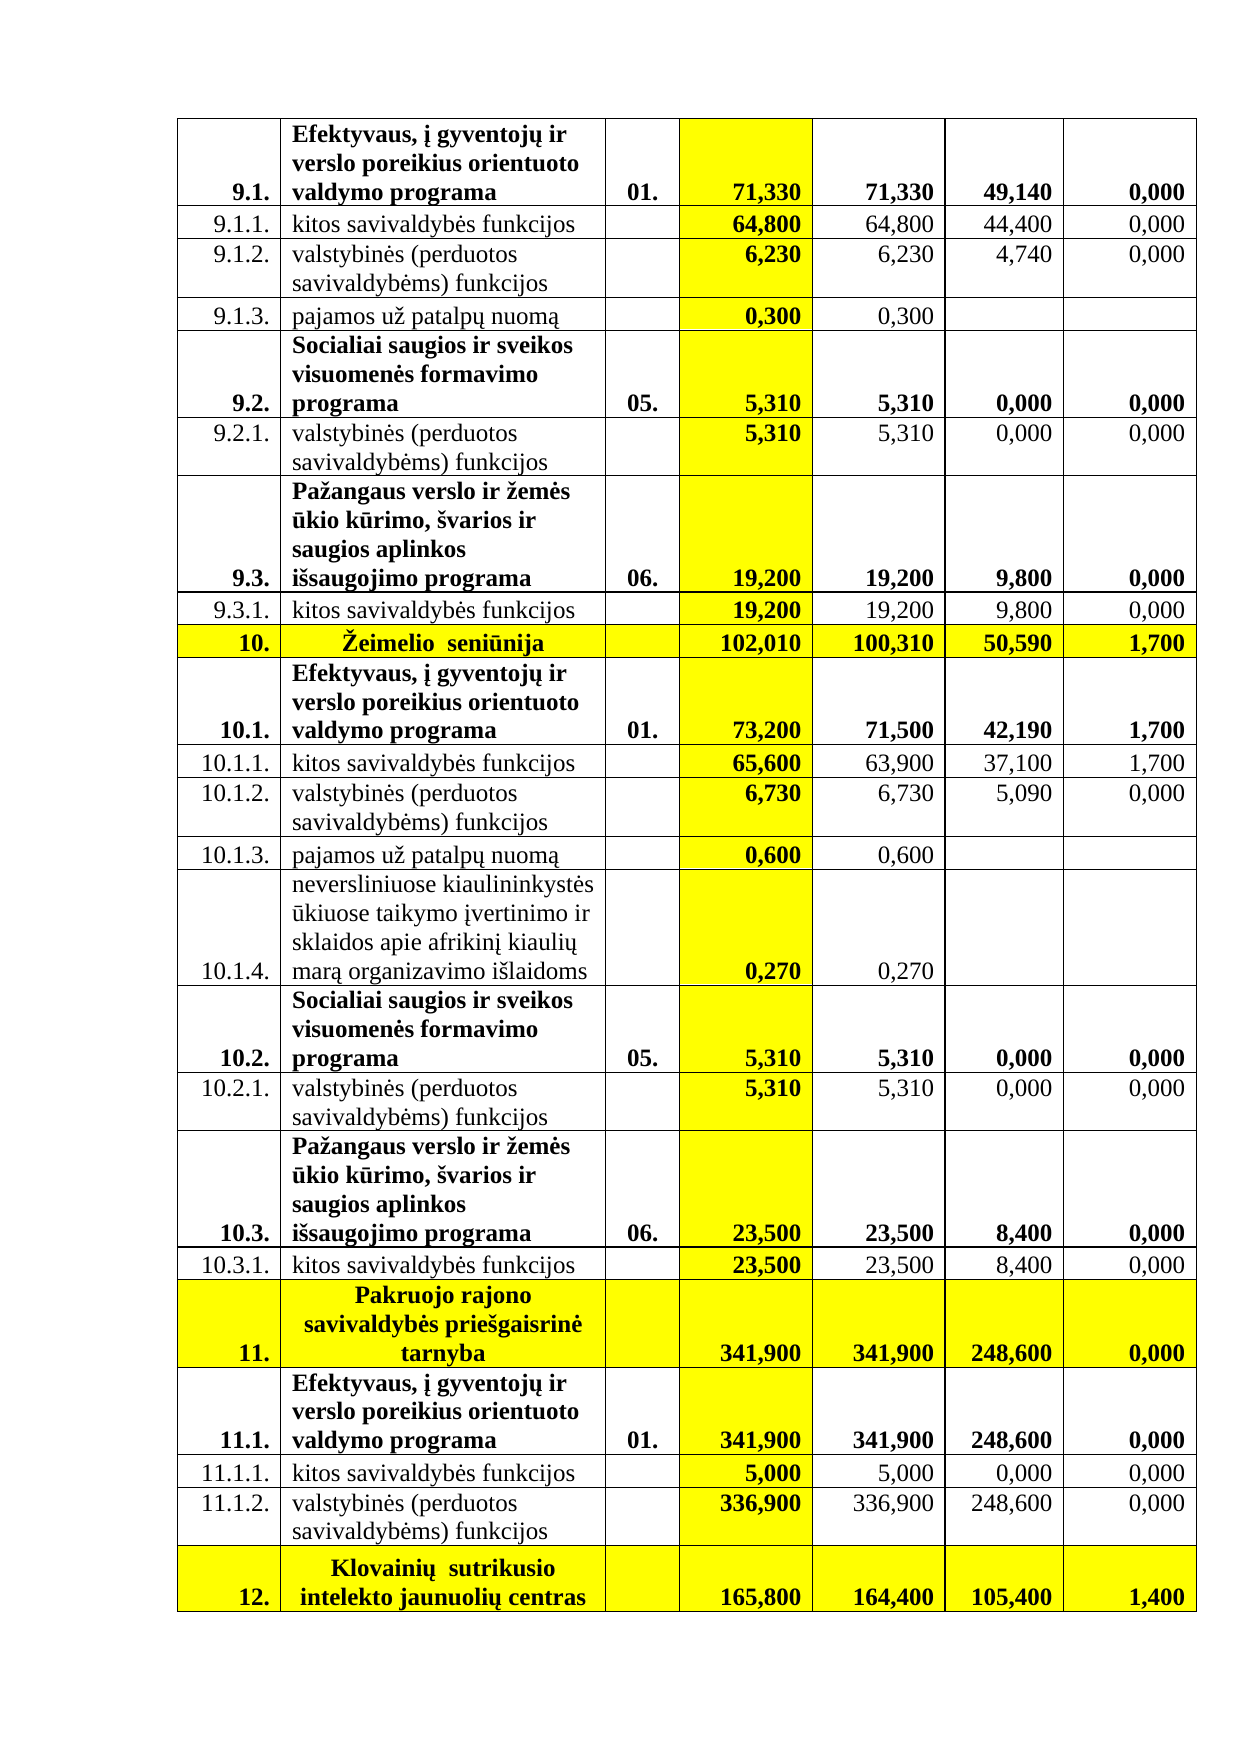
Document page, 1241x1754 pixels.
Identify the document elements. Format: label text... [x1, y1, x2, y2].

table_cell [606, 778, 679, 836]
table_cell 5,310 [680, 418, 812, 475]
table_cell Socialiai saugios ir sveikos visuomenės formavimo programa [281, 986, 605, 1072]
table_cell [606, 1546, 679, 1611]
table_cell 5,310 [680, 986, 812, 1072]
table_cell 336,900 [813, 1488, 944, 1545]
table_cell 0,270 [813, 870, 944, 984]
table_cell 5,310 [813, 331, 944, 417]
table_cell 05. [606, 331, 679, 417]
table_cell 341,900 [813, 1368, 944, 1454]
table_cell [946, 870, 1063, 984]
table_cell 248,600 [946, 1280, 1063, 1367]
table_cell 5,090 [946, 778, 1063, 836]
table_cell Efektyvaus, į gyventojų ir verslo poreikius orientuoto valdymo programa [281, 1368, 605, 1454]
table_cell 0,000 [1064, 1455, 1196, 1487]
table_cell 105,400 [946, 1546, 1063, 1611]
table_cell 10.3. [178, 1131, 280, 1246]
table_cell 11.1.1. [178, 1455, 280, 1487]
table_cell 0,300 [813, 298, 944, 329]
table_cell [1064, 870, 1196, 984]
table_cell 5,310 [813, 986, 944, 1072]
table_cell [606, 745, 679, 777]
table_cell 0,000 [1064, 119, 1196, 205]
table_cell 0,000 [1064, 1488, 1196, 1545]
table_cell [606, 418, 679, 475]
table_cell 341,900 [680, 1280, 812, 1367]
table_cell 23,500 [813, 1131, 944, 1246]
table_cell 5,310 [813, 418, 944, 475]
table_cell 0,000 [1064, 593, 1196, 624]
table_cell [946, 837, 1063, 868]
table_cell 5,310 [680, 331, 812, 417]
table_cell 23,500 [813, 1248, 944, 1279]
table_cell Žeimelio seniūnija [281, 625, 605, 657]
table_cell Socialiai saugios ir sveikos visuomenės formavimo programa [281, 331, 605, 417]
table_cell 9,800 [946, 476, 1063, 591]
table_cell 10.1.4. [178, 870, 280, 984]
table_cell 19,200 [813, 476, 944, 591]
table_cell 11.1.2. [178, 1488, 280, 1545]
table_cell 0,000 [946, 331, 1063, 417]
table_cell 9.2.1. [178, 418, 280, 475]
table_cell 6,730 [680, 778, 812, 836]
table_cell [606, 206, 679, 238]
table_cell 10.2.1. [178, 1073, 280, 1130]
table_cell 01. [606, 119, 679, 205]
table_cell 1,400 [1064, 1546, 1196, 1611]
table_cell 100,310 [813, 625, 944, 657]
table_cell 10. [178, 625, 280, 657]
table_cell 23,500 [680, 1131, 812, 1246]
table_cell [606, 1073, 679, 1130]
table_cell 10.3.1. [178, 1248, 280, 1279]
table_cell Efektyvaus, į gyventojų ir verslo poreikius orientuoto valdymo programa [281, 658, 605, 744]
table_cell [946, 298, 1063, 329]
table_cell 0,000 [1064, 418, 1196, 475]
table_cell 10.1.2. [178, 778, 280, 836]
table_cell 11. [178, 1280, 280, 1367]
table_cell 5,310 [813, 1073, 944, 1130]
table_cell 165,800 [680, 1546, 812, 1611]
table_cell 71,500 [813, 658, 944, 744]
table_cell 10.2. [178, 986, 280, 1072]
table_cell 0,000 [1064, 476, 1196, 591]
table_cell 0,000 [1064, 1073, 1196, 1130]
table_cell 102,010 [680, 625, 812, 657]
table_cell 06. [606, 1131, 679, 1246]
table_cell kitos savivaldybės funkcijos [281, 745, 605, 777]
table_cell 10.1. [178, 658, 280, 744]
table_cell 164,400 [813, 1546, 944, 1611]
table_cell 71,330 [680, 119, 812, 205]
table_cell 9.1.2. [178, 239, 280, 297]
table_cell 49,140 [946, 119, 1063, 205]
table_cell neversliniuose kiaulininkystės ūkiuose taikymo įvertinimo ir sklaidos apie afrikinį kiaulių marą organizavimo išlaidoms [281, 870, 605, 984]
table_cell [606, 870, 679, 984]
table_cell [606, 1488, 679, 1545]
table_cell valstybinės (perduotos savivaldybėms) funkcijos [281, 778, 605, 836]
table_cell 0,000 [1064, 778, 1196, 836]
table_cell valstybinės (perduotos savivaldybėms) funkcijos [281, 418, 605, 475]
table_cell [606, 1280, 679, 1367]
table_cell 0,000 [1064, 986, 1196, 1072]
table_cell 0,000 [1064, 1131, 1196, 1246]
table_cell 10.1.3. [178, 837, 280, 868]
table_cell 0,000 [1064, 1368, 1196, 1454]
table_cell 23,500 [680, 1248, 812, 1279]
table_cell pajamos už patalpų nuomą [281, 837, 605, 868]
table_cell 19,200 [680, 476, 812, 591]
table_cell 1,700 [1064, 658, 1196, 744]
table_cell 64,800 [813, 206, 944, 238]
table_cell [606, 1248, 679, 1279]
table_cell 9,800 [946, 593, 1063, 624]
table_cell 63,900 [813, 745, 944, 777]
table_cell [606, 593, 679, 624]
table_cell 44,400 [946, 206, 1063, 238]
table_cell 37,100 [946, 745, 1063, 777]
table_cell 6,730 [813, 778, 944, 836]
table_cell kitos savivaldybės funkcijos [281, 206, 605, 238]
table_cell [606, 837, 679, 868]
table_cell 0,000 [1064, 1280, 1196, 1367]
table_cell 0,600 [813, 837, 944, 868]
table_cell 01. [606, 658, 679, 744]
table_cell 65,600 [680, 745, 812, 777]
table_cell 0,300 [680, 298, 812, 329]
table_cell 5,000 [813, 1455, 944, 1487]
table_cell 248,600 [946, 1368, 1063, 1454]
table_cell Klovainių sutrikusio intelekto jaunuolių centras [281, 1546, 605, 1611]
table_cell 05. [606, 986, 679, 1072]
table_cell 11.1. [178, 1368, 280, 1454]
table_cell 341,900 [680, 1368, 812, 1454]
table_cell 06. [606, 476, 679, 591]
table_cell 6,230 [680, 239, 812, 297]
table_cell valstybinės (perduotos savivaldybėms) funkcijos [281, 1488, 605, 1545]
table_cell 42,190 [946, 658, 1063, 744]
table_cell 0,000 [946, 1073, 1063, 1130]
table_cell 01. [606, 1368, 679, 1454]
table_cell [1064, 837, 1196, 868]
table_cell 9.3.1. [178, 593, 280, 624]
table_cell Pakruojo rajono savivaldybės priešgaisrinė tarnyba [281, 1280, 605, 1367]
table_cell 8,400 [946, 1131, 1063, 1246]
table_cell 1,700 [1064, 625, 1196, 657]
table_cell 0,600 [680, 837, 812, 868]
table_cell 9.1.3. [178, 298, 280, 329]
table_cell 10.1.1. [178, 745, 280, 777]
table_cell pajamos už patalpų nuomą [281, 298, 605, 329]
table_cell kitos savivaldybės funkcijos [281, 1248, 605, 1279]
table_cell 19,200 [813, 593, 944, 624]
table_cell 50,590 [946, 625, 1063, 657]
table_cell 5,310 [680, 1073, 812, 1130]
table_cell 0,000 [946, 986, 1063, 1072]
table_cell 9.1.1. [178, 206, 280, 238]
table_cell [606, 239, 679, 297]
table_cell 8,400 [946, 1248, 1063, 1279]
table_cell 19,200 [680, 593, 812, 624]
table_cell 0,000 [1064, 206, 1196, 238]
table_cell 5,000 [680, 1455, 812, 1487]
table_cell 6,230 [813, 239, 944, 297]
table_cell Pažangaus verslo ir žemės ūkio kūrimo, švarios ir saugios aplinkos išsaugojimo programa [281, 1131, 605, 1246]
table_cell 0,000 [1064, 1248, 1196, 1279]
table_cell valstybinės (perduotos savivaldybėms) funkcijos [281, 239, 605, 297]
table_cell 9.3. [178, 476, 280, 591]
table_cell 341,900 [813, 1280, 944, 1367]
table_cell [606, 1455, 679, 1487]
table_cell 0,000 [1064, 239, 1196, 297]
table_cell 64,800 [680, 206, 812, 238]
table_cell 248,600 [946, 1488, 1063, 1545]
table_cell 1,700 [1064, 745, 1196, 777]
table_cell 0,000 [946, 1455, 1063, 1487]
table_cell 9.2. [178, 331, 280, 417]
table_cell Pažangaus verslo ir žemės ūkio kūrimo, švarios ir saugios aplinkos išsaugojimo programa [281, 476, 605, 591]
table_cell valstybinės (perduotos savivaldybėms) funkcijos [281, 1073, 605, 1130]
table_cell 0,270 [680, 870, 812, 984]
table_cell [1064, 298, 1196, 329]
table_cell 0,000 [1064, 331, 1196, 417]
table_cell [606, 298, 679, 329]
table_cell 73,200 [680, 658, 812, 744]
table_cell 4,740 [946, 239, 1063, 297]
table_cell kitos savivaldybės funkcijos [281, 1455, 605, 1487]
table_cell 0,000 [946, 418, 1063, 475]
table_cell 12. [178, 1546, 280, 1611]
table_cell kitos savivaldybės funkcijos [281, 593, 605, 624]
table_cell [606, 625, 679, 657]
table_cell 336,900 [680, 1488, 812, 1545]
table_cell 71,330 [813, 119, 944, 205]
table_cell 9.1. [178, 119, 280, 205]
table_cell Efektyvaus, į gyventojų ir verslo poreikius orientuoto valdymo programa [281, 119, 605, 205]
